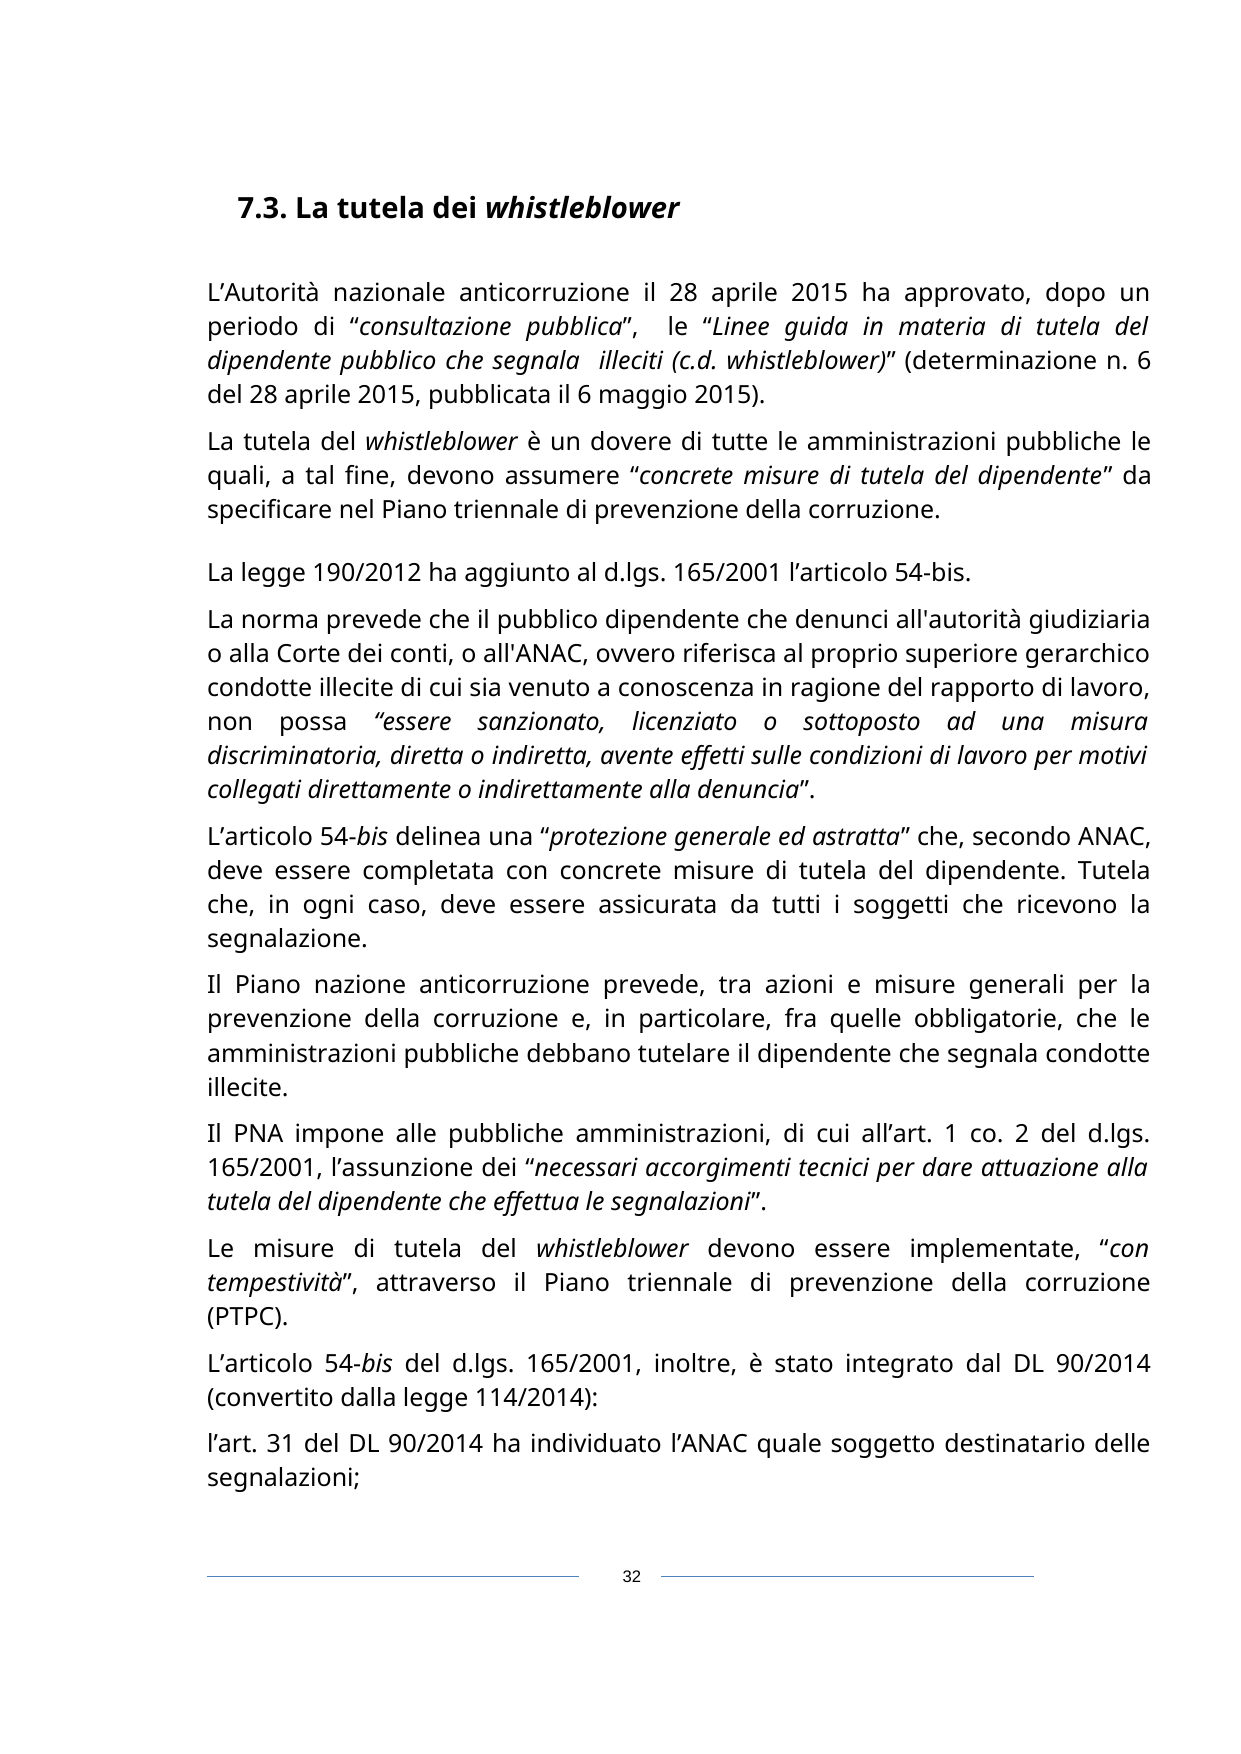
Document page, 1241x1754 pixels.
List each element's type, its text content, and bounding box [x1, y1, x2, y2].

text La legge 190/2012 ha aggiunto al d.lgs. 165/2001 l’articolo 54-bis. [207, 555, 1152, 589]
text 7.3. La tutela dei whistleblower [237, 196, 1152, 225]
text Il Piano nazione anticorruzione prevede, tra azioni e misure generali per la prevenzione della corruzione e, in particolare, fra quelle obbligatorie, che le amministrazioni pubbliche debbano tutelare il dipendente che segnala condotte illecite. [207, 967, 1152, 1103]
text Il PNA impone alle pubbliche amministrazioni, di cui all’art. 1 co. 2 del d.lgs. 165/2001, l’assunzione dei “necessari accorgimenti tecnici per dare attuazione alla tutela del dipendente che effettua le segnalazioni”. [207, 1116, 1152, 1218]
text L’articolo 54-bis delinea una “protezione generale ed astratta” che, secondo ANAC, deve essere completata con concrete misure di tutela del dipendente. Tutela che, in ogni caso, deve essere assicurata da tutti i soggetti che ricevono la segnalazione. [207, 818, 1152, 954]
text L’articolo 54-bis del d.lgs. 165/2001, inoltre, è stato integrato dal DL 90/2014 (convertito dalla legge 114/2014): [207, 1345, 1152, 1413]
text L’Autorità nazionale anticorruzione il 28 aprile 2015 ha approvato, dopo un periodo di “consultazione pubblica”, le “Linee guida in materia di tutela del dipendente pubblico che segnala illeciti (c.d. whistleblower)” (determinazione n. 6 del 28 aprile 2015, pubblicata il 6 maggio 2015). [207, 275, 1152, 411]
text La tutela del whistleblower è un dovere di tutte le amministrazioni pubbliche le quali, a tal fine, devono assumere “concrete misure di tutela del dipendente” da specificare nel Piano triennale di prevenzione della corruzione. [207, 423, 1152, 526]
text Le misure di tutela del whistleblower devono essere implementate, “con tempestività”, attraverso il Piano triennale di prevenzione della corruzione (PTPC). [207, 1231, 1152, 1333]
text l’art. 31 del DL 90/2014 ha individuato l’ANAC quale soggetto destinatario delle segnalazioni; [207, 1426, 1152, 1494]
text La norma prevede che il pubblico dipendente che denunci all'autorità giudiziaria o alla Corte dei conti, o all'ANAC, ovvero riferisca al proprio superiore gerarchico condotte illecite di cui sia venuto a conoscenza in ragione del rapporto di lavoro, non possa “essere sanzionato, licenziato o sottoposto ad una misura discriminatoria, diretta o indiretta, avente effetti sulle condizioni di lavoro per motivi collegati direttamente o indirettamente alla denuncia”. [207, 601, 1152, 806]
